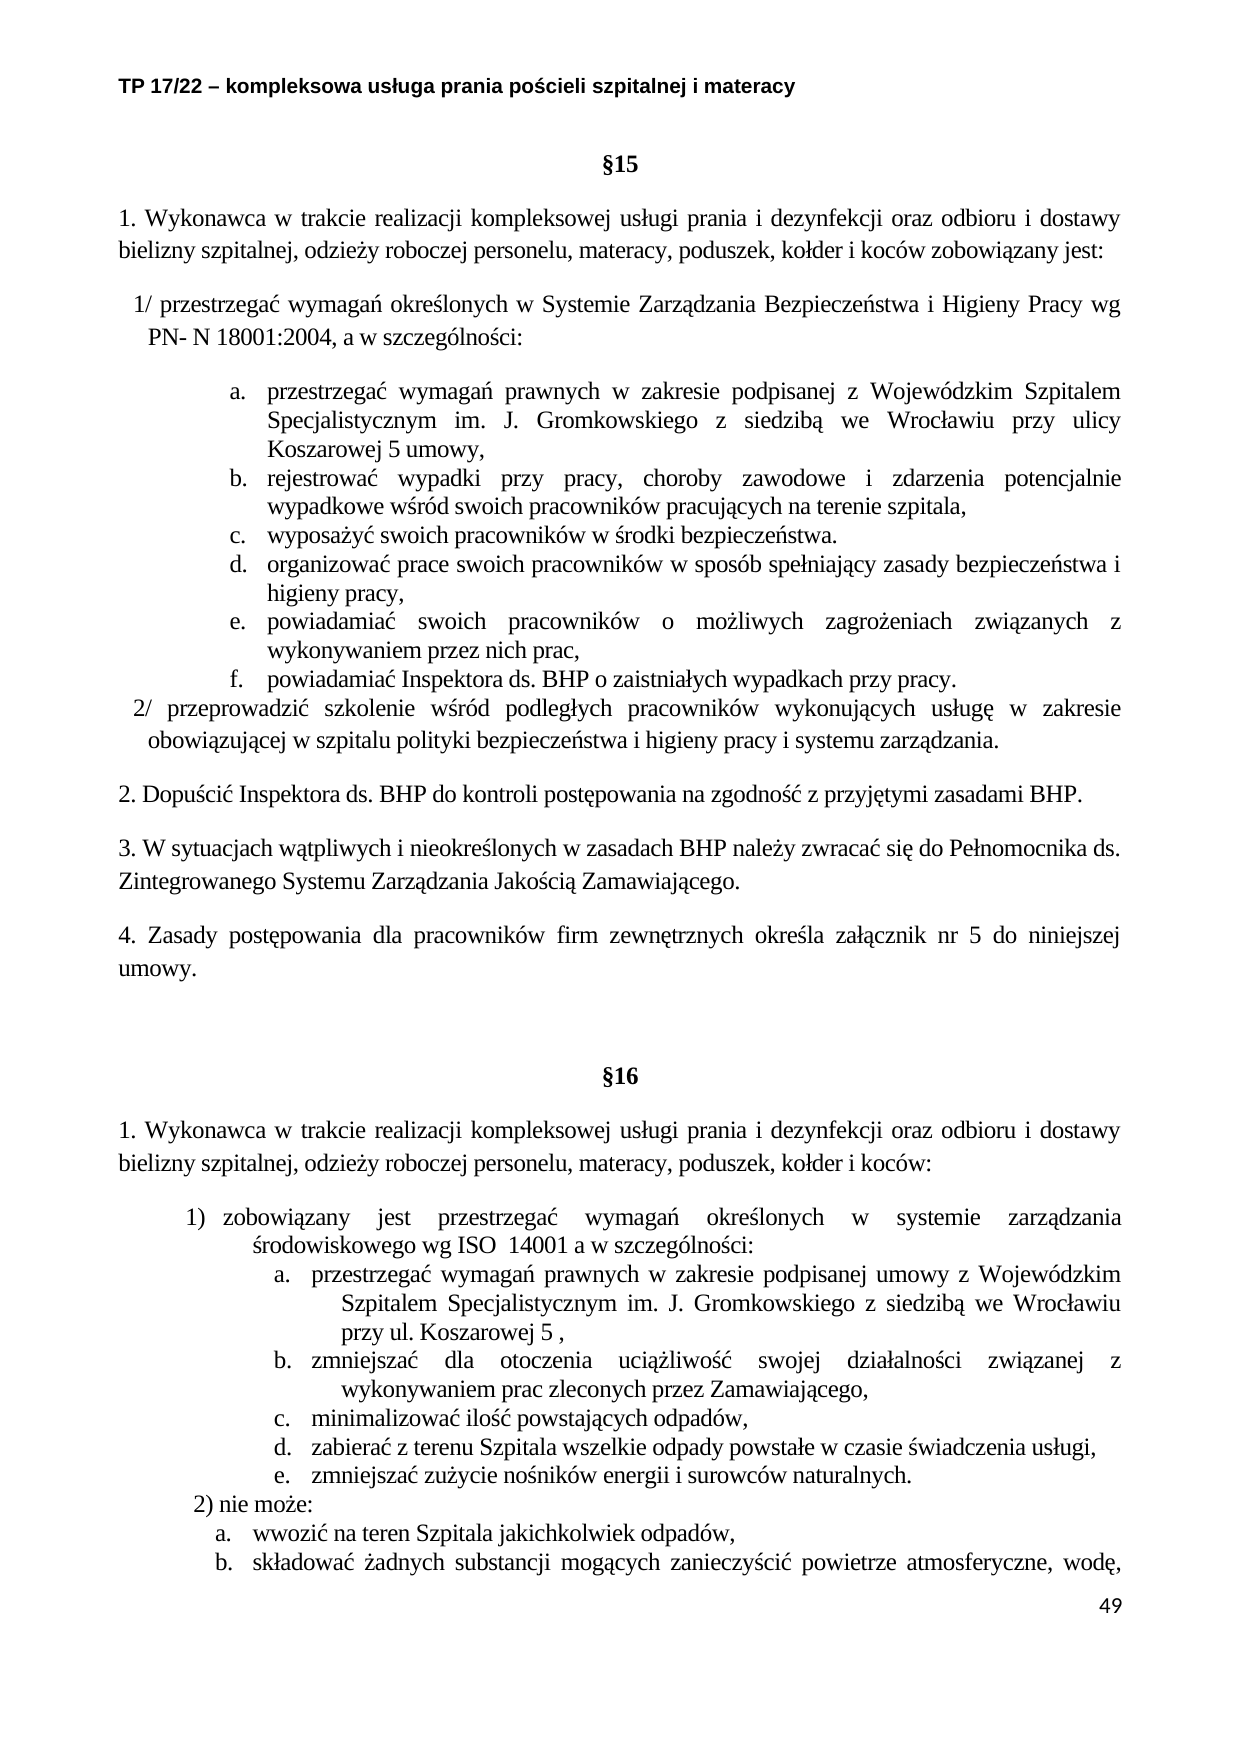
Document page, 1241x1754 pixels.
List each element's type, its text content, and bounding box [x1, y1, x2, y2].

list powiadamiać Inspektora ds. BHP o zaistniałych wypadkach przy pracy. [229, 664, 1122, 693]
text 2. Dopuścić Inspektora ds. BHP do kontroli postępowania na zgodność z przyjętymi zasadami BHP. [118, 779, 1122, 808]
list przestrzegać wymagań prawnych w zakresie podpisanej z Wojewódzkim Szpitalem Specjalistycznym im. J. Gromkowskiego z siedzibą we Wrocławiu przy ulicy Koszarowej 5 umowy, [229, 376, 1122, 463]
list zmniejszać zużycie nośników energii i surowców naturalnych. [274, 1460, 1122, 1489]
list składować żadnych substancji mogących zanieczyścić powietrze atmosferyczne, wodę, [215, 1547, 1122, 1575]
list rejestrować wypadki przy pracy, choroby zawodowe i zdarzenia potencjalnie wypadkowe wśród swoich pracowników pracujących na terenie szpitala, [229, 463, 1122, 520]
list powiadamiać swoich pracowników o możliwych zagrożeniach związanych z wykonywaniem przez nich prac, [229, 606, 1122, 664]
text 2/ przeprowadzić szkolenie wśród podległych pracowników wykonujących usługę w zakresie obowiązującej w szpitalu polityki bezpieczeństwa i higieny pracy i systemu zarządzania. [133, 693, 1122, 754]
list minimalizować ilość powstających odpadów, [274, 1403, 1122, 1432]
list zabierać z terenu Szpitala wszelkie odpady powstałe w czasie świadczenia usługi, [274, 1432, 1122, 1460]
list organizować prace swoich pracowników w sposób spełniający zasady bezpieczeństwa i higieny pracy, [229, 549, 1122, 606]
list przestrzegać wymagań prawnych w zakresie podpisanej umowy z Wojewódzkim Szpitalem Specjalistycznym im. J. Gromkowskiego z siedzibą we Wrocławiu przy ul. Koszarowej 5 , [274, 1259, 1122, 1345]
text 1/ przestrzegać wymagań określonych w Systemie Zarządzania Bezpieczeństwa i Higieny Pracy wg PN- N 18001:2004, a w szczególności: [133, 289, 1122, 351]
list wyposażyć swoich pracowników w środki bezpieczeństwa. [229, 520, 1122, 549]
text §15 [118, 149, 1122, 177]
text 4. Zasady postępowania dla pracowników firm zewnętrznych określa załącznik nr 5 do niniejszej umowy. [118, 920, 1122, 982]
list zmniejszać dla otoczenia uciążliwość swojej działalności związanej z wykonywaniem prac zleconych przez Zamawiającego, [274, 1345, 1122, 1403]
list zobowiązany jest przestrzegać wymagań określonych w systemie zarządzania środowiskowego wg ISO 14001 a w szczególności: [185, 1202, 1122, 1259]
text 3. W sytuacjach wątpliwych i nieokreślonych w zasadach BHP należy zwracać się do Pełnomocnika ds. Zintegrowanego Systemu Zarządzania Jakością Zamawiającego. [118, 833, 1122, 895]
text §16 [118, 1061, 1122, 1090]
list wwozić na teren Szpitala jakichkolwiek odpadów, [215, 1518, 1122, 1547]
text 1. Wykonawca w trakcie realizacji kompleksowej usługi prania i dezynfekcji oraz odbioru i dostawy bielizny szpitalnej, odzieży roboczej personelu, materacy, poduszek, kołder i koców zobowiązany jest: [118, 203, 1122, 264]
text 1. Wykonawca w trakcie realizacji kompleksowej usługi prania i dezynfekcji oraz odbioru i dostawy bielizny szpitalnej, odzieży roboczej personelu, materacy, poduszek, kołder i koców: [118, 1115, 1122, 1177]
list 2) nie może: [156, 1489, 1122, 1518]
